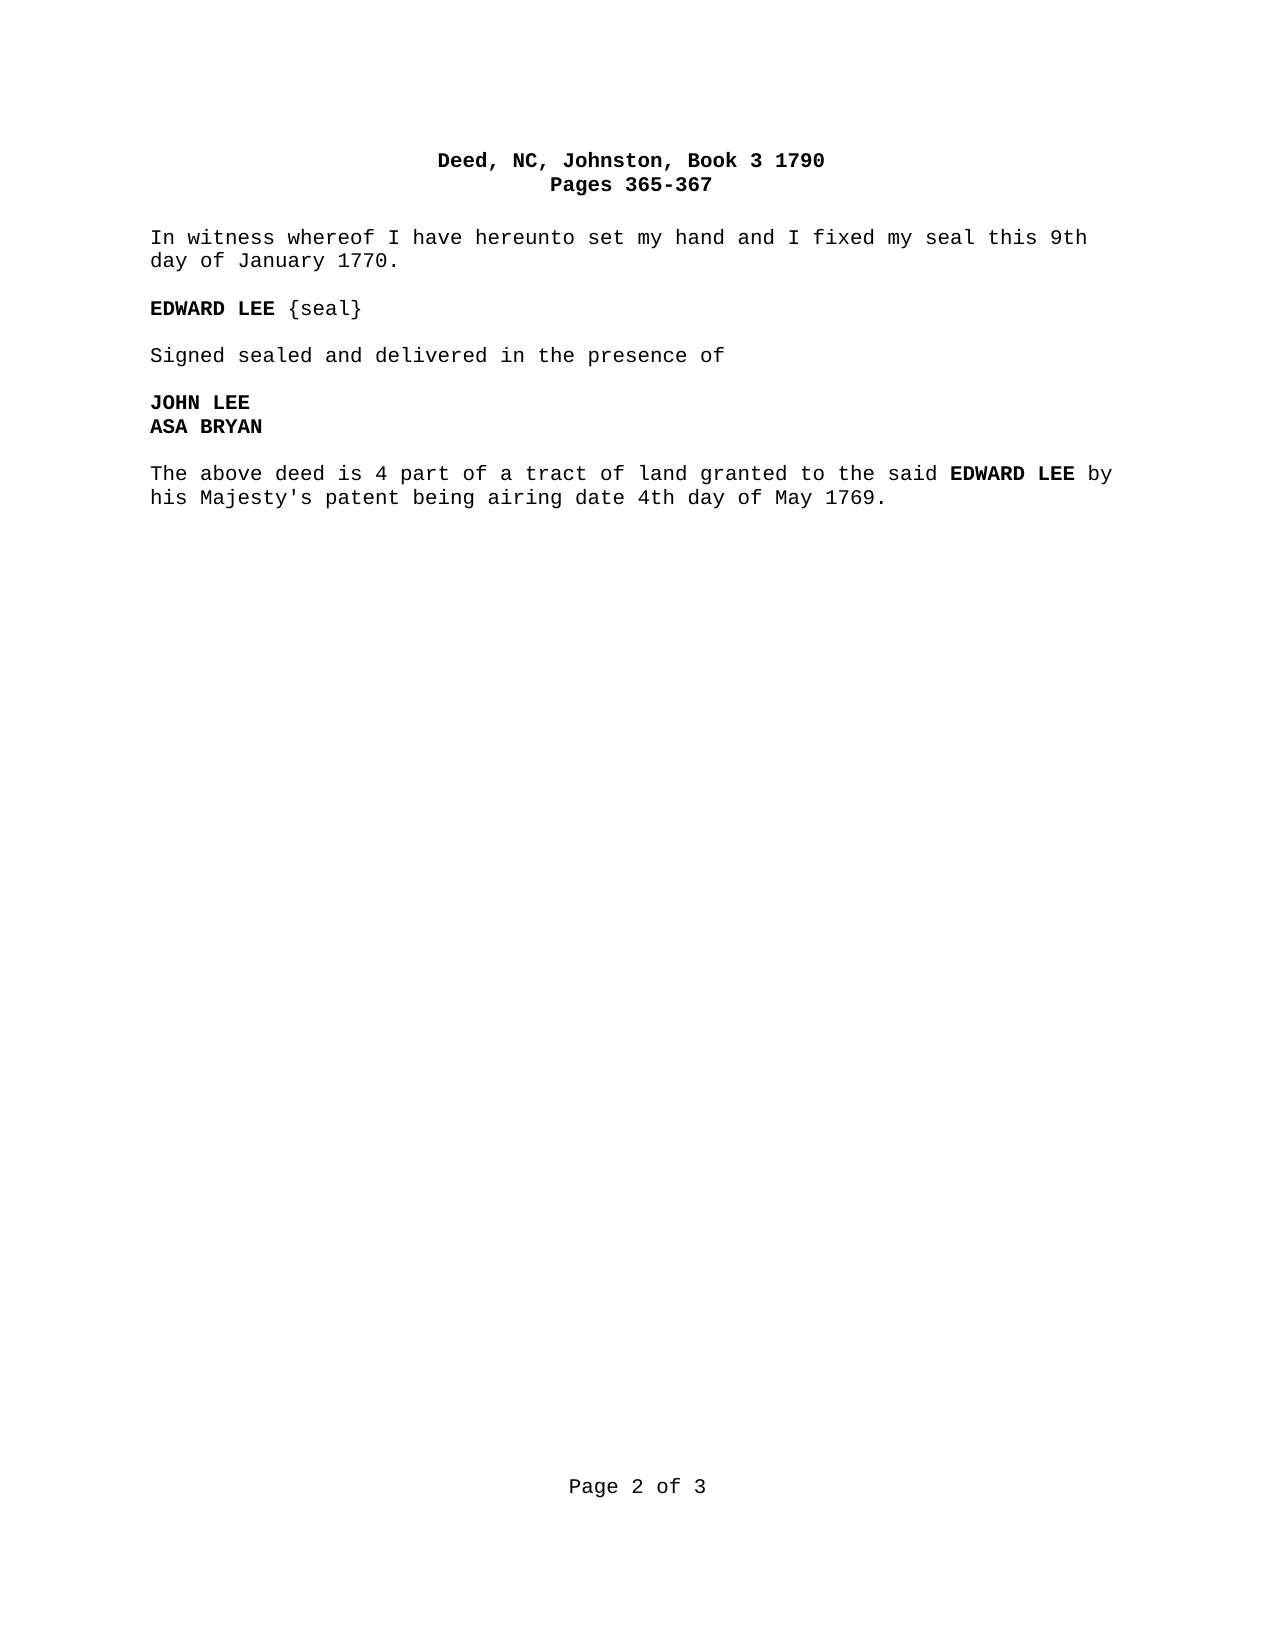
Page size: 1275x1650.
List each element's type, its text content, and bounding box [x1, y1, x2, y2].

text ASA Bryan [150, 416, 1125, 439]
text The above deed is 4 part of a tract of land granted to the said Edward Lee by his Majesty's patent being airing date 4th day of May 1769. [150, 463, 1125, 511]
text John Lee [150, 392, 1125, 416]
text Signed sealed and delivered in the presence of [150, 345, 1125, 369]
text In witness whereof I have hereunto set my hand and I fixed my seal this 9th day of January 1770. [150, 227, 1125, 274]
text Edward Lee {seal} [150, 298, 1125, 321]
